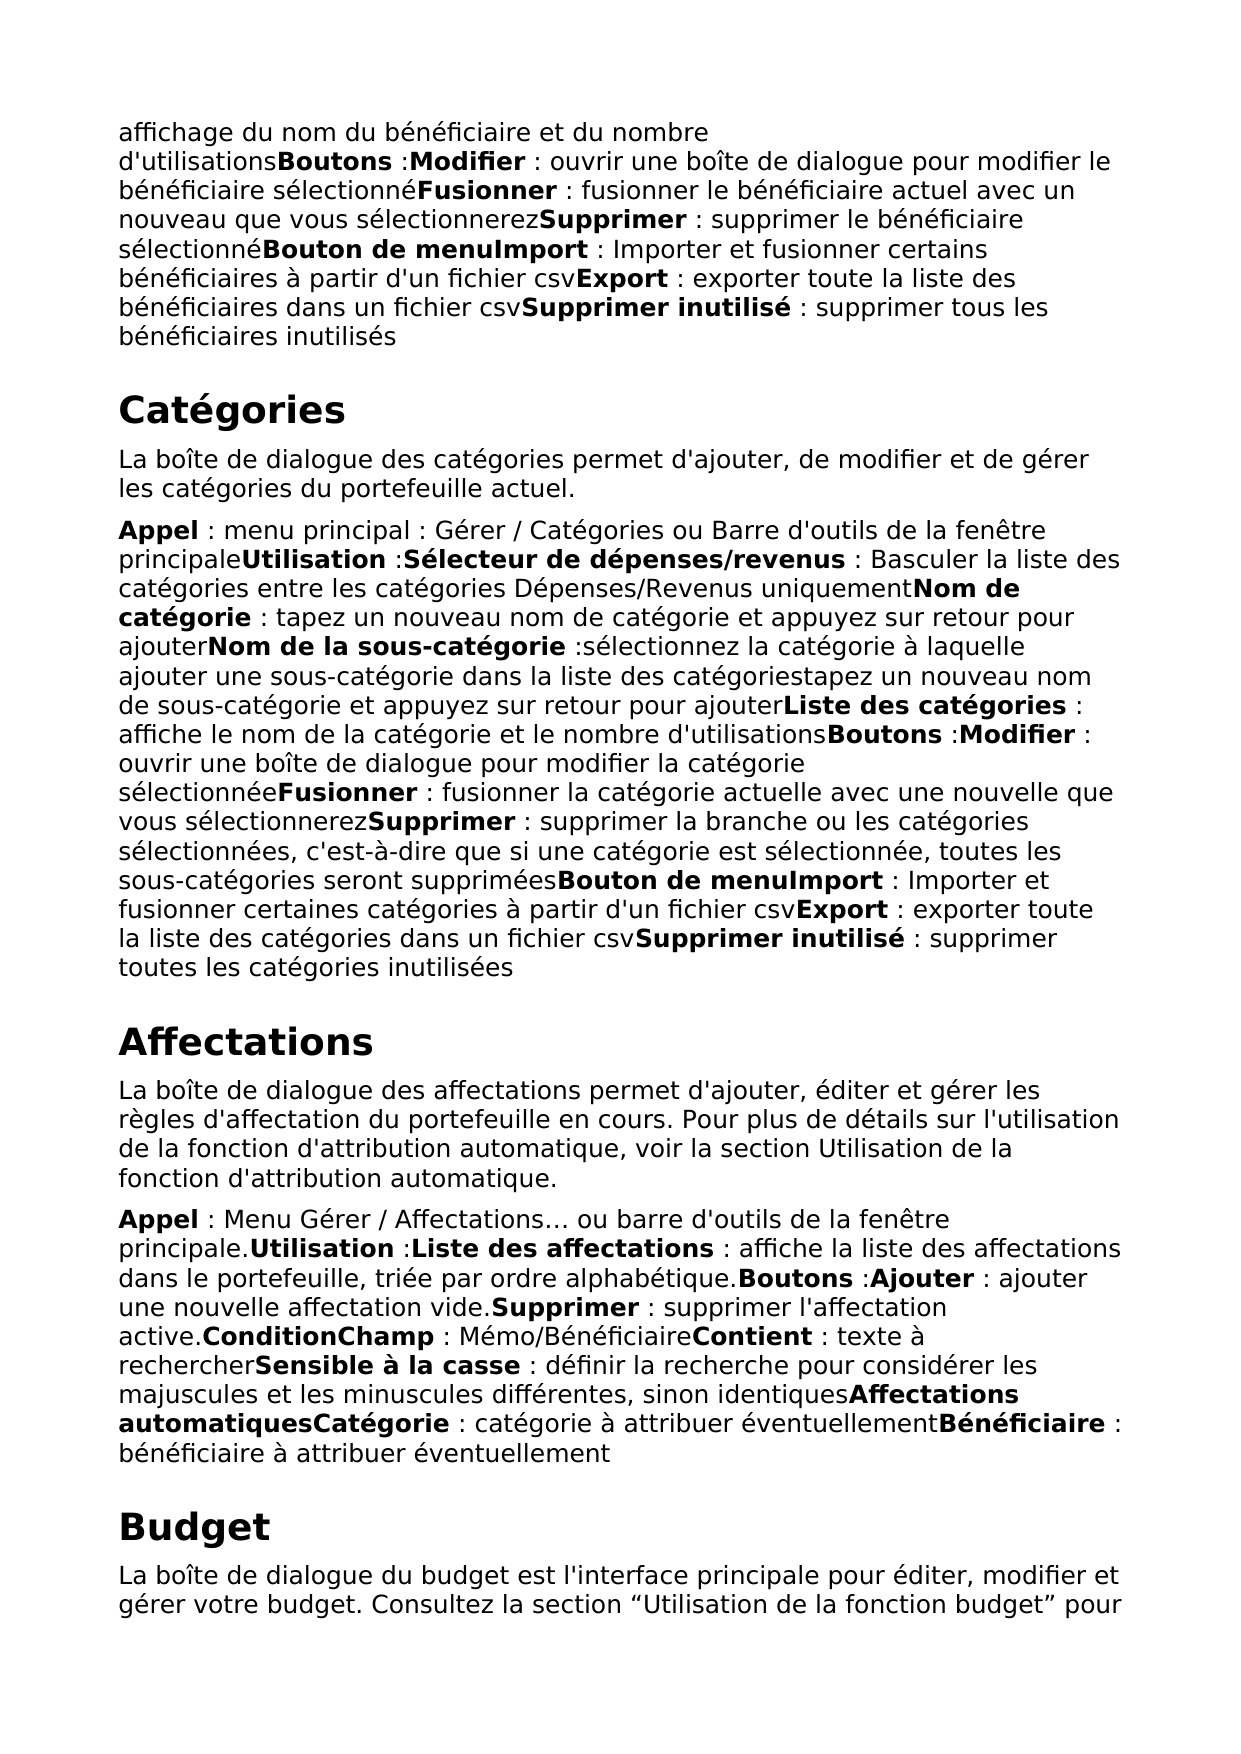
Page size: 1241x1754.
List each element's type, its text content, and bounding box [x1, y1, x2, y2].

text Appel : menu principal : Gérer / Catégories ou Barre d'outils de la fenêtre principaleUtilisation :Sélecteur de dépenses/revenus : Basculer la liste des catégories entre les catégories Dépenses/Revenus uniquementNom de catégorie : tapez un nouveau nom de catégorie et appuyez sur retour pour ajouterNom de la sous-catégorie :sélectionnez la catégorie à laquelle ajouter une sous-catégorie dans la liste des catégoriestapez un nouveau nom de sous-catégorie et appuyez sur retour pour ajouterListe des catégories : affiche le nom de la catégorie et le nombre d'utilisationsBoutons :Modifier : ouvrir une boîte de dialogue pour modifier la catégorie sélectionnéeFusionner : fusionner la catégorie actuelle avec une nouvelle que vous sélectionnerezSupprimer : supprimer la branche ou les catégories sélectionnées, c'est-à-dire que si une catégorie est sélectionnée, toutes les sous-catégories seront suppriméesBouton de menuImport : Importer et fusionner certaines catégories à partir d'un fichier csvExport : exporter toute la liste des catégories dans un fichier csvSupprimer inutilisé : supprimer toutes les catégories inutilisées [118, 516, 1122, 983]
text La boîte de dialogue des affectations permet d'ajouter, éditer et gérer les règles d'affectation du portefeuille en cours. Pour plus de détails sur l'utilisation de la fonction d'attribution automatique, voir la section Utilisation de la fonction d'attribution automatique. [118, 1076, 1122, 1193]
subtitle Catégories [118, 389, 1122, 433]
text La boîte de dialogue du budget est l'interface principale pour éditer, modifier et gérer votre budget. Consultez la section “Utilisation de la fonction budget” pour [118, 1562, 1122, 1620]
subtitle Budget [118, 1505, 1122, 1549]
text affichage du nom du bénéficiaire et du nombre d'utilisationsBoutons :Modifier : ouvrir une boîte de dialogue pour modifier le bénéficiaire sélectionnéFusionner : fusionner le bénéficiaire actuel avec un nouveau que vous sélectionnerezSupprimer : supprimer le bénéficiaire sélectionnéBouton de menuImport : Importer et fusionner certains bénéficiaires à partir d'un fichier csvExport : exporter toute la liste des bénéficiaires dans un fichier csvSupprimer inutilisé : supprimer tous les bénéficiaires inutilisés [118, 118, 1122, 351]
text La boîte de dialogue des catégories permet d'ajouter, de modifier et de gérer les catégories du portefeuille actuel. [118, 445, 1122, 503]
subtitle Affectations [118, 1020, 1122, 1064]
text Appel : Menu Gérer / Affectations… ou barre d'outils de la fenêtre principale.Utilisation :Liste des affectations : affiche la liste des affectations dans le portefeuille, triée par ordre alphabétique.Boutons :Ajouter : ajouter une nouvelle affectation vide.Supprimer : supprimer l'affectation active.ConditionChamp : Mémo/BénéficiaireContient : texte à rechercherSensible à la casse : définir la recherche pour considérer les majuscules et les minuscules différentes, sinon identiquesAffectations automatiquesCatégorie : catégorie à attribuer éventuellementBénéficiaire : bénéficiaire à attribuer éventuellement [118, 1205, 1122, 1468]
